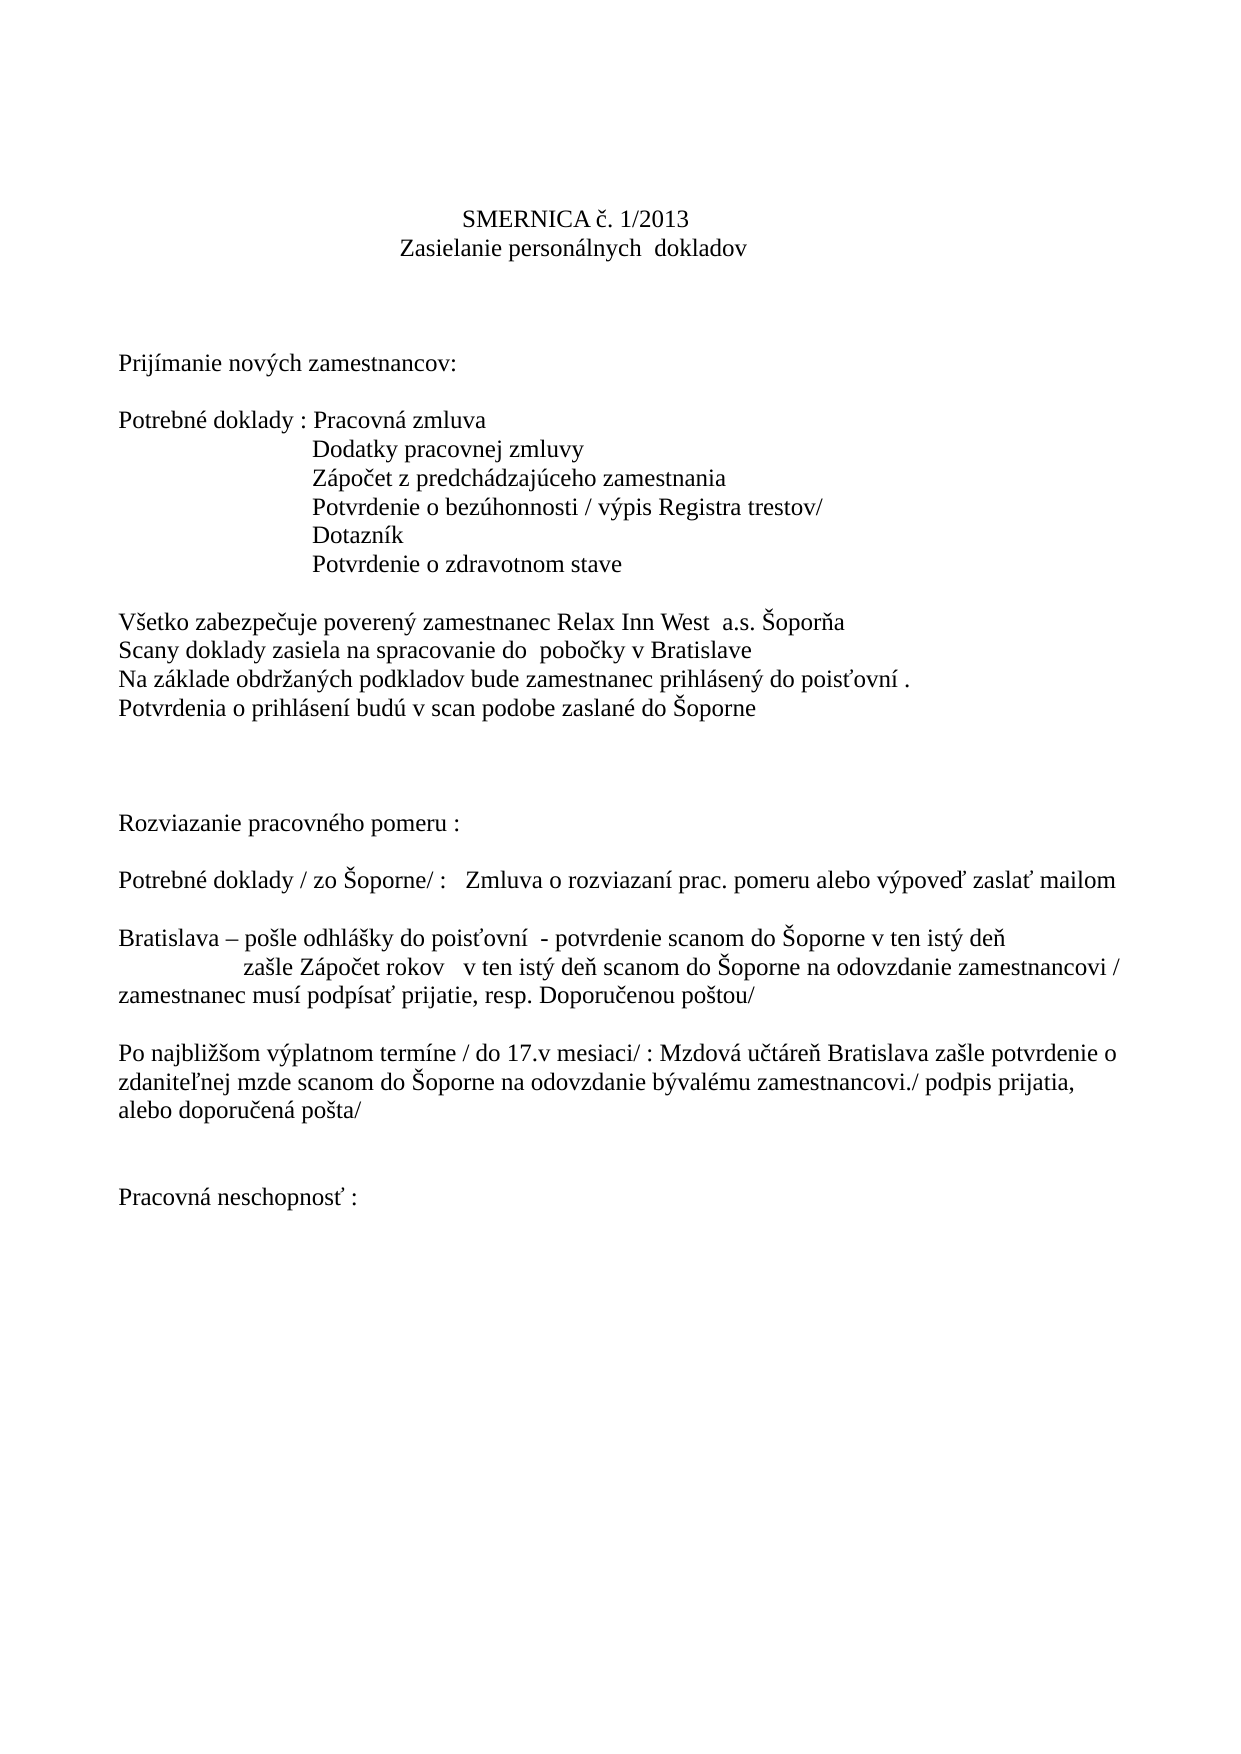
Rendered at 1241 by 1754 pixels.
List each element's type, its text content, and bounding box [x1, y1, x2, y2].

text Dodatky pracovnej zmluvy [118, 434, 1122, 463]
text Zasielanie personálnych dokladov [118, 233, 1122, 262]
text Po najbližšom výplatnom termíne / do 17.v mesiaci/ : Mzdová učtáreň Bratislava zašle potvrdenie o zdaniteľnej mzde scanom do Šoporne na odovzdanie bývalému zamestnancovi./ podpis prijatia, alebo doporučená pošta/ [118, 1038, 1122, 1124]
text Dotazník [118, 521, 1122, 549]
text SMERNICA č. 1/2013 [118, 204, 1122, 233]
text Scany doklady zasiela na spracovanie do pobočky v Bratislave [118, 636, 1122, 664]
text Potvrdenie o zdravotnom stave [118, 549, 1122, 578]
text Prijímanie nových zamestnancov: [118, 348, 1122, 377]
text Zápočet z predchádzajúceho zamestnania [118, 463, 1122, 492]
text Pracovná neschopnosť : [118, 1182, 1122, 1211]
text Potvrdenia o prihlásení budú v scan podobe zaslané do Šoporne [118, 693, 1122, 722]
text Bratislava – pošle odhlášky do poisťovní - potvrdenie scanom do Šoporne v ten istý deň [118, 923, 1122, 952]
text Potvrdenie o bezúhonnosti / výpis Registra trestov/ [118, 492, 1122, 521]
text zašle Zápočet rokov v ten istý deň scanom do Šoporne na odovzdanie zamestnancovi / zamestnanec musí podpísať prijatie, resp. Doporučenou poštou/ [118, 952, 1122, 1009]
text Všetko zabezpečuje poverený zamestnanec Relax Inn West a.s. Šoporňa [118, 607, 1122, 636]
text Potrebné doklady : Pracovná zmluva [118, 406, 1122, 434]
text Potrebné doklady / zo Šoporne/ : Zmluva o rozviazaní prac. pomeru alebo výpoveď zaslať mailom [118, 866, 1122, 894]
text Na základe obdržaných podkladov bude zamestnanec prihlásený do poisťovní . [118, 664, 1122, 693]
text Rozviazanie pracovného pomeru : [118, 808, 1122, 837]
